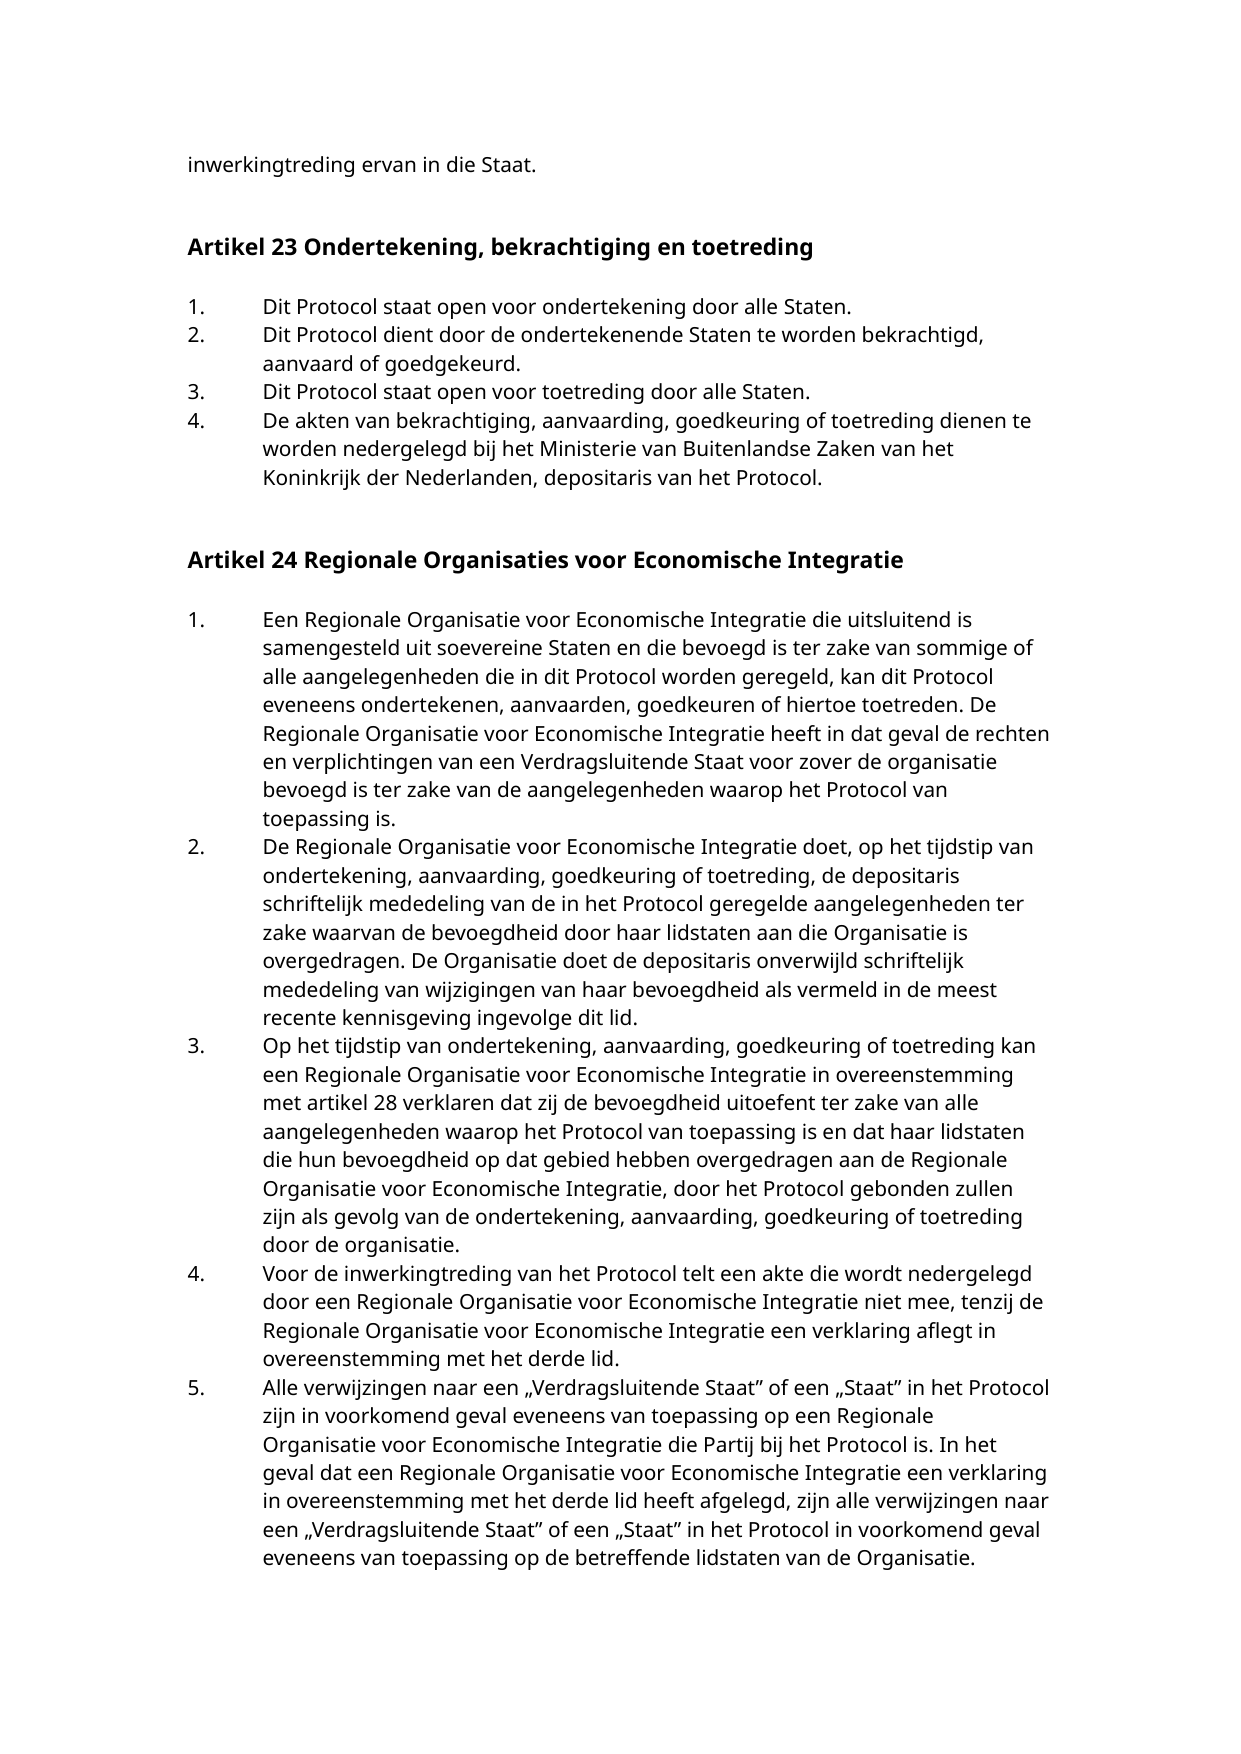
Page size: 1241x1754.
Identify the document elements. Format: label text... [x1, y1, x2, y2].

subtitle Artikel 24 Regionale Organisaties voor Economische Integratie [187, 544, 1053, 575]
list De akten van bekrachtiging, aanvaarding, goedkeuring of toetreding dienen te worden nedergelegd bij het Ministerie van Buitenlandse Zaken van het Koninkrijk der Nederlanden, depositaris van het Protocol. [187, 406, 1053, 491]
list Dit Protocol dient door de ondertekenende Staten te worden bekrachtigd, aanvaard of goedgekeurd. [187, 321, 1053, 377]
list Een Regionale Organisatie voor Economische Integratie die uitsluitend is samengesteld uit soevereine Staten en die bevoegd is ter zake van sommige of alle aangelegenheden die in dit Protocol worden geregeld, kan dit Protocol eveneens ondertekenen, aanvaarden, goedkeuren of hiertoe toetreden. De Regionale Organisatie voor Economische Integratie heeft in dat geval de rechten en verplichtingen van een Verdragsluitende Staat voor zover de organisatie bevoegd is ter zake van de aangelegenheden waarop het Protocol van toepassing is. [187, 605, 1053, 832]
list Dit Protocol staat open voor ondertekening door alle Staten. [187, 292, 1053, 321]
list Voor de inwerkingtreding van het Protocol telt een akte die wordt nedergelegd door een Regionale Organisatie voor Economische Integratie niet mee, tenzij de Regionale Organisatie voor Economische Integratie een verklaring aflegt in overeenstemming met het derde lid. [187, 1259, 1053, 1373]
list Alle verwijzingen naar een „Verdragsluitende Staat” of een „Staat” in het Protocol zijn in voorkomend geval eveneens van toepassing op een Regionale Organisatie voor Economische Integratie die Partij bij het Protocol is. In het geval dat een Regionale Organisatie voor Economische Integratie een verklaring in overeenstemming met het derde lid heeft afgelegd, zijn alle verwijzingen naar een „Verdragsluitende Staat” of een „Staat” in het Protocol in voorkomend geval eveneens van toepassing op de betreffende lidstaten van de Organisatie. [187, 1373, 1053, 1572]
list Op het tijdstip van ondertekening, aanvaarding, goedkeuring of toetreding kan een Regionale Organisatie voor Economische Integratie in overeenstemming met artikel 28 verklaren dat zij de bevoegdheid uitoefent ter zake van alle aangelegenheden waarop het Protocol van toepassing is en dat haar lidstaten die hun bevoegdheid op dat gebied hebben overgedragen aan de Regionale Organisatie voor Economische Integratie, door het Protocol gebonden zullen zijn als gevolg van de ondertekening, aanvaarding, goedkeuring of toetreding door de organisatie. [187, 1032, 1053, 1259]
text inwerkingtreding ervan in die Staat. [187, 150, 1053, 178]
list De Regionale Organisatie voor Economische Integratie doet, op het tijdstip van ondertekening, aanvaarding, goedkeuring of toetreding, de depositaris schriftelijk mededeling van de in het Protocol geregelde aangelegenheden ter zake waarvan de bevoegdheid door haar lidstaten aan die Organisatie is overgedragen. De Organisatie doet de depositaris onverwijld schriftelijk mededeling van wijzigingen van haar bevoegdheid als vermeld in de meest recente kennisgeving ingevolge dit lid. [187, 832, 1053, 1032]
list Dit Protocol staat open voor toetreding door alle Staten. [187, 377, 1053, 406]
subtitle Artikel 23 Ondertekening, bekrachtiging en toetreding [187, 231, 1053, 262]
